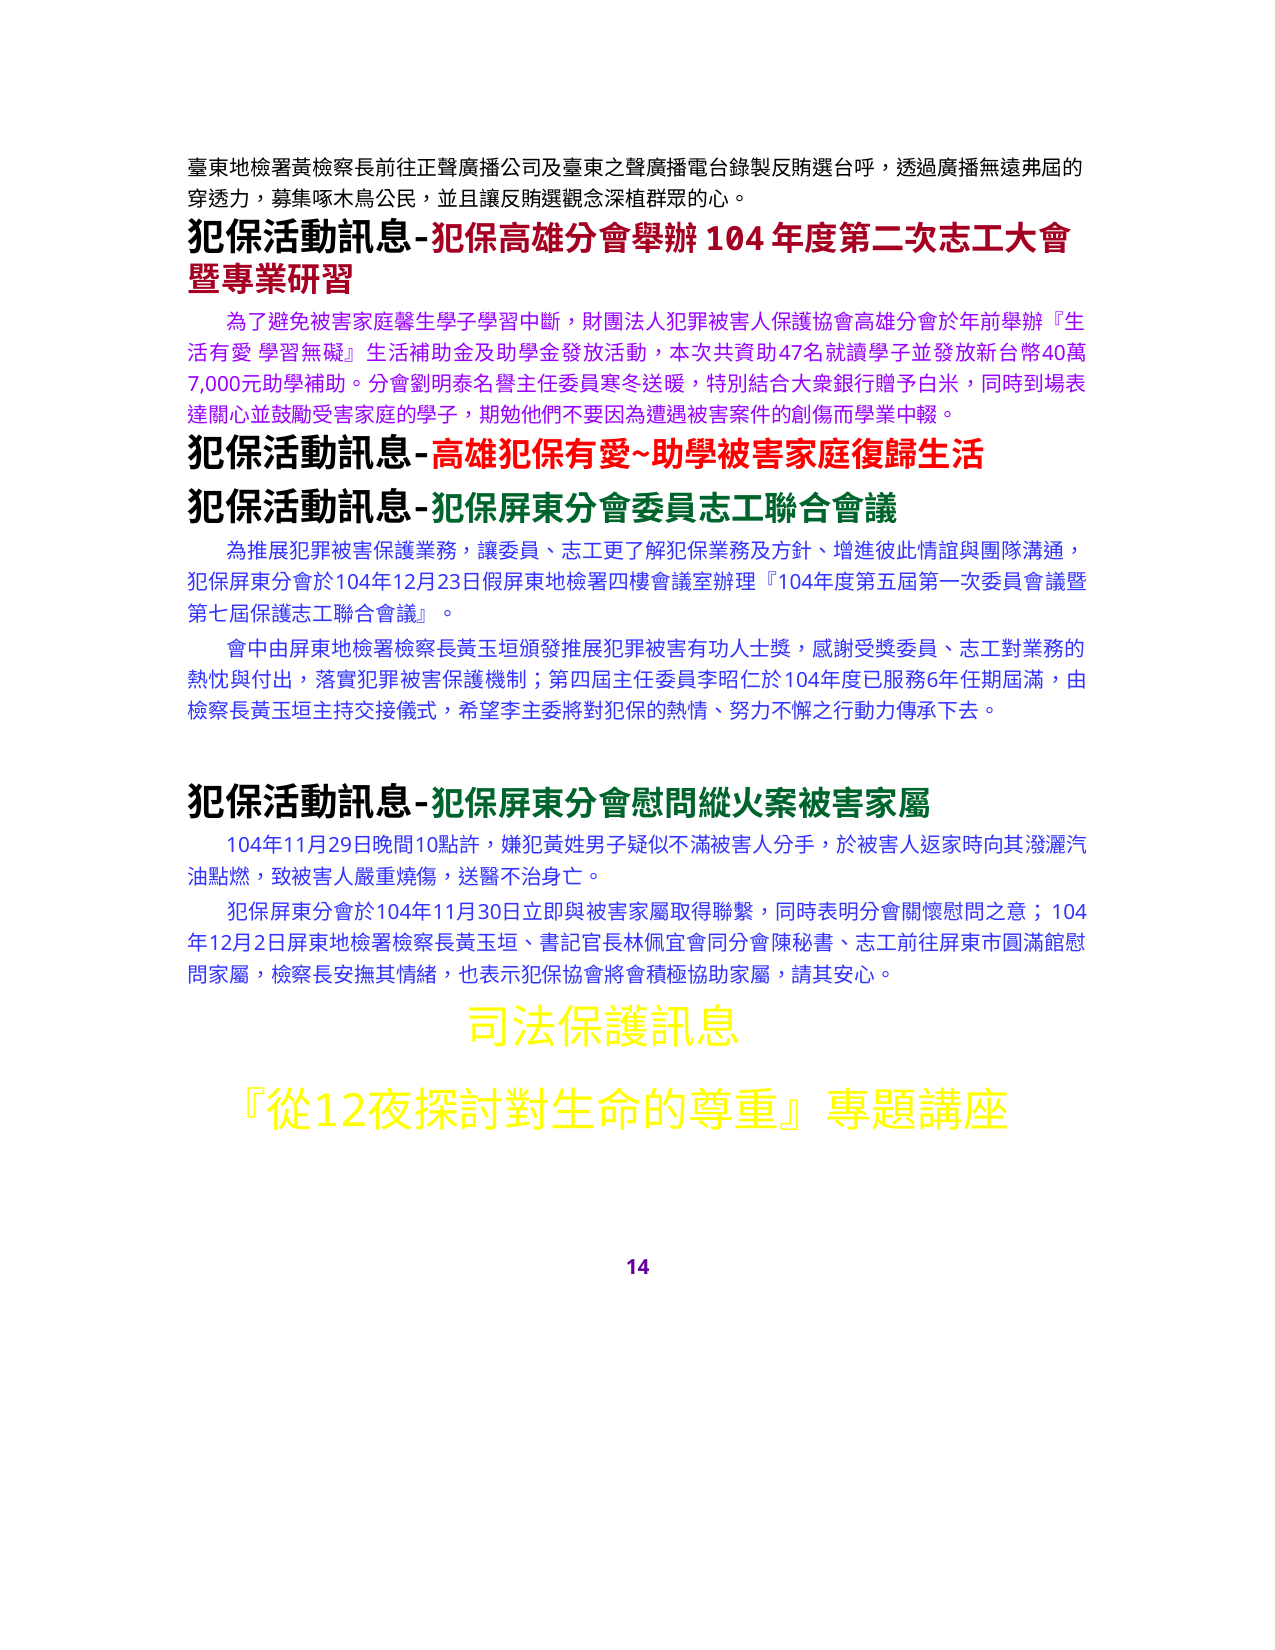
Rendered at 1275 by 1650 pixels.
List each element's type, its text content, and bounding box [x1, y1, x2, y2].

subtitle 犯保活動訊息-犯保屏東分會慰問縱火案被害家屬 [187, 782, 1087, 824]
text 為推展犯罪被害保護業務，讓委員、志工更了解犯保業務及方針、增進彼此情誼與團隊溝通，犯保屏東分會於104年12月23日假屏東地檢署四樓會議室辦理『104年度第五屆第一次委員會議暨第七屆保護志工聯合會議』。 [187, 533, 1087, 627]
text 14 [187, 1252, 1087, 1281]
subtitle 法務部、教育部、衛福部食藥署聯合出品 [187, 1158, 1087, 1202]
text 司法保護訊息 [187, 990, 1087, 1057]
text 『從12夜探討對生命的尊重』專題講座 [187, 1073, 1087, 1140]
subtitle 「再生樹-k他命防治教育影片」 [187, 1206, 1087, 1250]
text 犯保屏東分會於104年11月30日立即與被害家屬取得聯繫，同時表明分會關懷慰問之意；104年12月2日屏東地檢署檢察長黃玉垣、書記官長林佩宜會同分會陳秘書、志工前往屏東市圓滿館慰問家屬，檢察長安撫其情緒，也表示犯保協會將會積極協助家屬，請其安心。 [187, 894, 1087, 988]
subtitle 犯保活動訊息-高雄犯保有愛~助學被害家庭復歸生活 [187, 433, 1087, 475]
subtitle 犯保活動訊息-犯保高雄分會舉辦104年度第二次志工大會暨專業研習 [187, 217, 1087, 300]
text 為了避免被害家庭馨生學子學習中斷，財團法人犯罪被害人保護協會高雄分會於年前舉辦『生活有愛 學習無礙』生活補助金及助學金發放活動，本次共資助47名就讀學子並發放新台幣40萬7,000元助學補助。分會劉明泰名譽主任委員寒冬送暖，特別結合大衆銀行贈予白米，同時到場表達關心並鼓勵受害家庭的學子，期勉他們不要因為遭遇被害案件的創傷而學業中輟。 [187, 304, 1087, 429]
text 會中由屏東地檢署檢察長黃玉垣頒發推展犯罪被害有功人士獎，感謝受獎委員、志工對業務的熱忱與付出，落實犯罪被害保護機制；第四屆主任委員李昭仁於104年度已服務6年任期屆滿，由檢察長黃玉垣主持交接儀式，希望李主委將對犯保的熱情、努力不懈之行動力傳承下去。 [187, 631, 1087, 725]
text 臺東地檢署黃檢察長前往正聲廣播公司及臺東之聲廣播電台錄製反賄選台呼，透過廣播無遠弗屆的穿透力，募集啄木鳥公民，並且讓反賄選觀念深植群眾的心。 [187, 150, 1087, 212]
text 104年11月29日晚間10點許，嫌犯黃姓男子疑似不滿被害人分手，於被害人返家時向其潑灑汽油點燃，致被害人嚴重燒傷，送醫不治身亡。 [187, 828, 1087, 890]
text 犯保活動訊息-犯保屏東分會委員志工聯合會議 [187, 477, 1087, 531]
